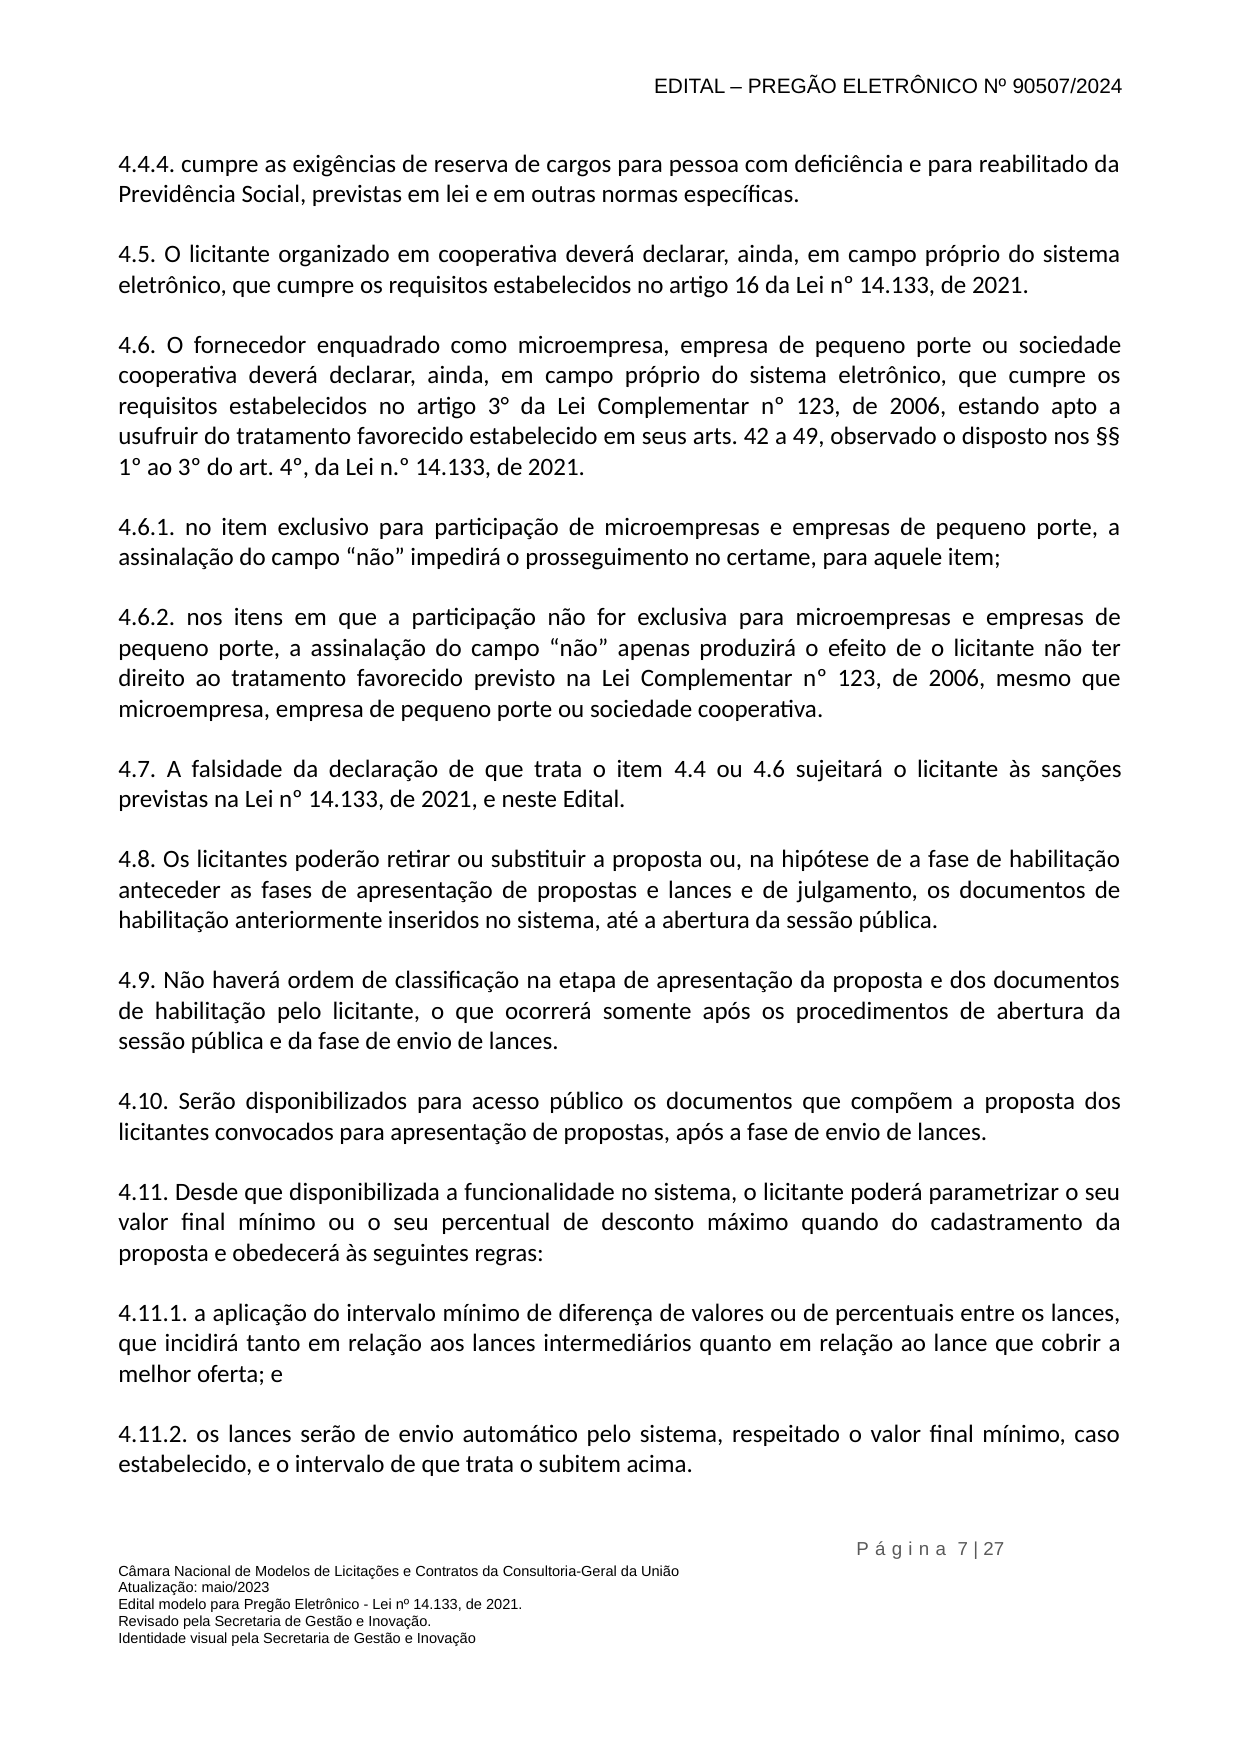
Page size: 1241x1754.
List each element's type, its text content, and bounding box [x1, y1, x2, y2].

text 4.8. Os licitantes poderão retirar ou substituir a proposta ou, na hipótese de a fase de habilitação anteceder as fases de apresentação de propostas e lances e de julgamento, os documentos de habilitação anteriormente inseridos no sistema, até a abertura da sessão pública. [118, 843, 1122, 935]
text 4.6. O fornecedor enquadrado como microempresa, empresa de pequeno porte ou sociedade cooperativa deverá declarar, ainda, em campo próprio do sistema eletrônico, que cumpre os requisitos estabelecidos no artigo 3° da Lei Complementar nº 123, de 2006, estando apto a usufruir do tratamento favorecido estabelecido em seus arts. 42 a 49, observado o disposto nos §§ 1º ao 3º do art. 4º, da Lei n.º 14.133, de 2021. [118, 329, 1122, 481]
text 4.5. O licitante organizado em cooperativa deverá declarar, ainda, em campo próprio do sistema eletrônico, que cumpre os requisitos estabelecidos no artigo 16 da Lei nº 14.133, de 2021. [118, 238, 1122, 299]
text 4.9. Não haverá ordem de classificação na etapa de apresentação da proposta e dos documentos de habilitação pelo licitante, o que ocorrerá somente após os procedimentos de abertura da sessão pública e da fase de envio de lances. [118, 964, 1122, 1056]
text 4.10. Serão disponibilizados para acesso público os documentos que compõem a proposta dos licitantes convocados para apresentação de propostas, após a fase de envio de lances. [118, 1086, 1122, 1147]
text 4.11. Desde que disponibilizada a funcionalidade no sistema, o licitante poderá parametrizar o seu valor final mínimo ou o seu percentual de desconto máximo quando do cadastramento da proposta e obedecerá às seguintes regras: [118, 1176, 1122, 1268]
text 4.7. A falsidade da declaração de que trata o item 4.4 ou 4.6 sujeitará o licitante às sanções previstas na Lei nº 14.133, de 2021, e neste Edital. [118, 753, 1122, 814]
text 4.11.1. a aplicação do intervalo mínimo de diferença de valores ou de percentuais entre os lances, que incidirá tanto em relação aos lances intermediários quanto em relação ao lance que cobrir a melhor oferta; e [118, 1297, 1122, 1389]
text 4.6.2. nos itens em que a participação não for exclusiva para microempresas e empresas de pequeno porte, a assinalação do campo “não” apenas produzirá o efeito de o licitante não ter direito ao tratamento favorecido previsto na Lei Complementar nº 123, de 2006, mesmo que microempresa, empresa de pequeno porte ou sociedade cooperativa. [118, 601, 1122, 723]
text 4.4.4. cumpre as exigências de reserva de cargos para pessoa com deficiência e para reabilitado da Previdência Social, previstas em lei e em outras normas específicas. [118, 148, 1122, 209]
text 4.11.2. os lances serão de envio automático pelo sistema, respeitado o valor final mínimo, caso estabelecido, e o intervalo de que trata o subitem acima. [118, 1418, 1122, 1479]
text 4.6.1. no item exclusivo para participação de microempresas e empresas de pequeno porte, a assinalação do campo “não” impedirá o prosseguimento no certame, para aquele item; [118, 511, 1122, 572]
